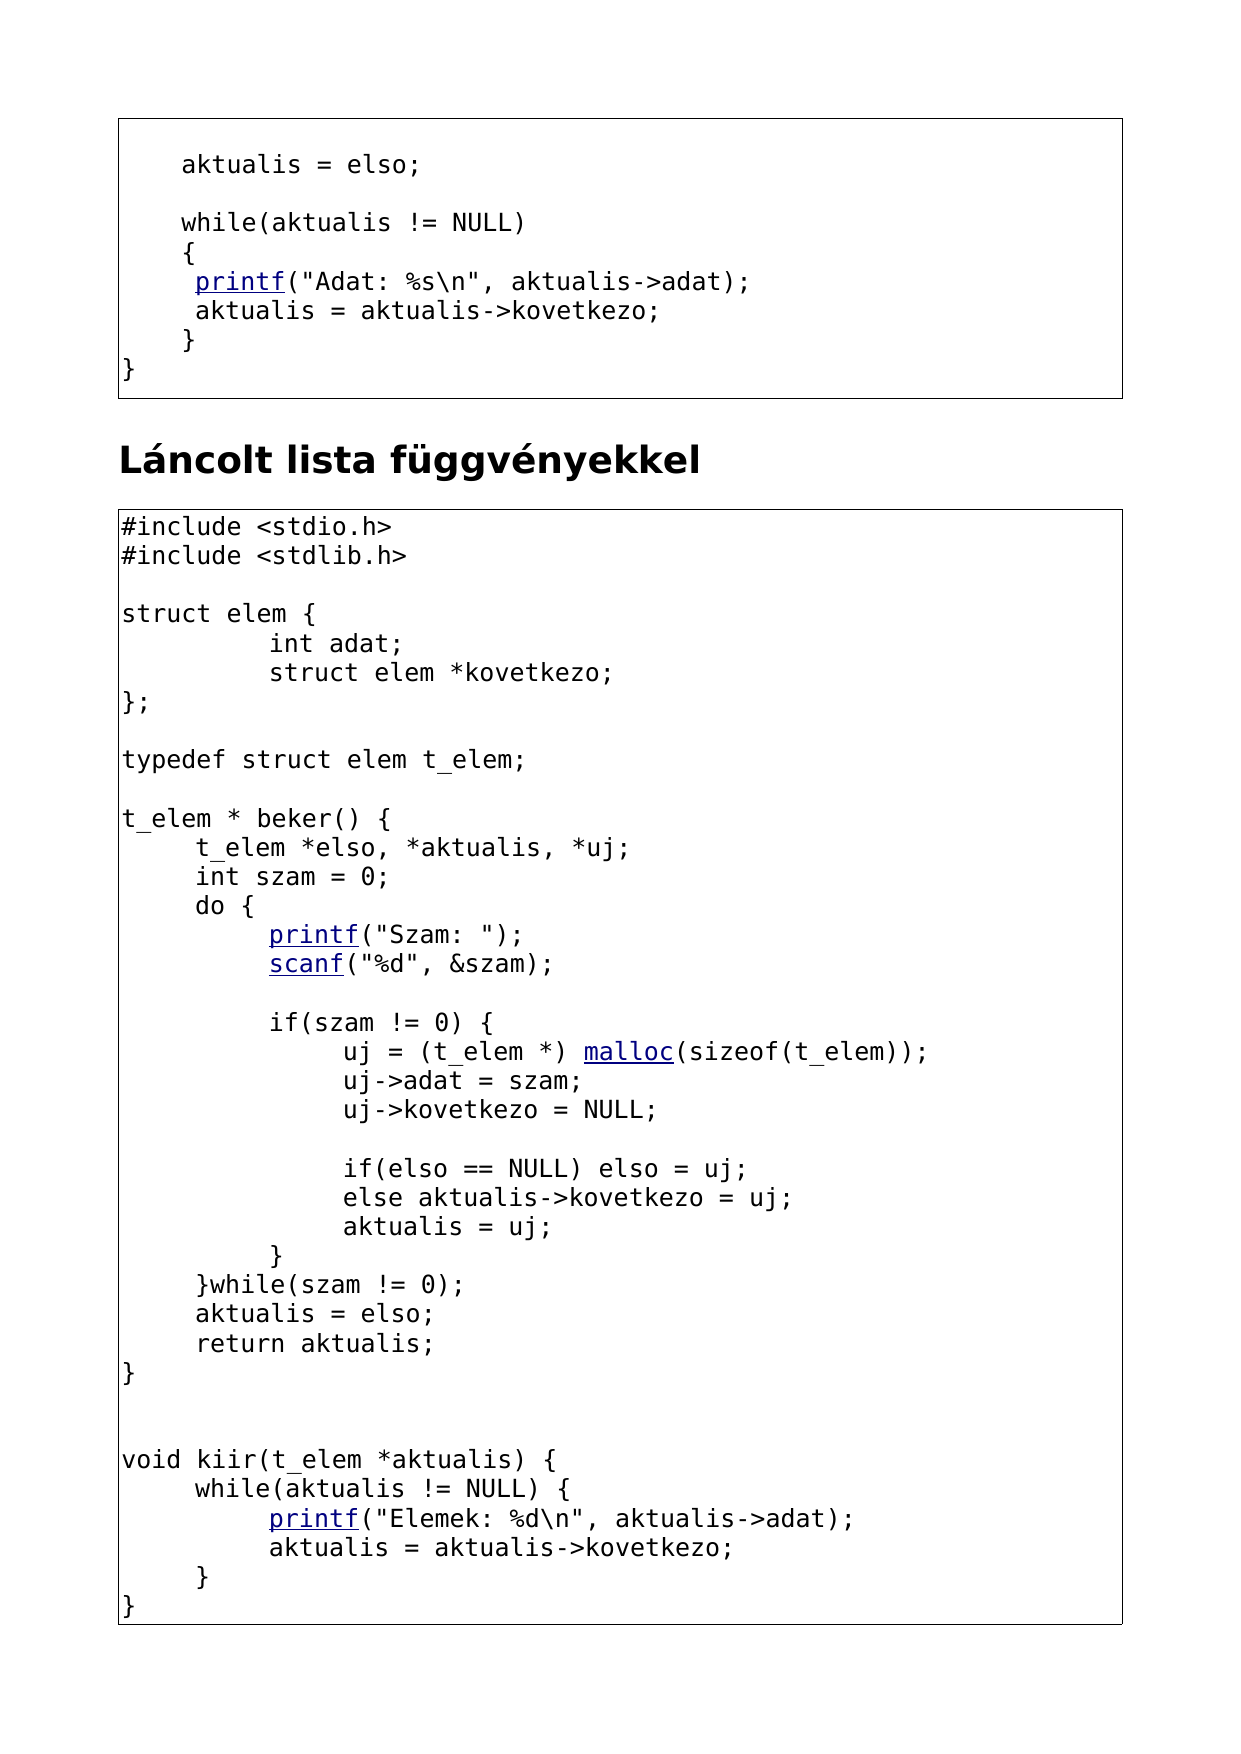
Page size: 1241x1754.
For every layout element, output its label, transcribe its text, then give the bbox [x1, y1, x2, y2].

table_header aktualis = elso; while(aktualis != NULL) { printf("Adat: %s\n", aktualis->adat); aktualis = aktualis->kovetkezo; } } [119, 119, 1122, 398]
table_header #include <stdio.h> #include <stdlib.h> struct elem { int adat; struct elem *kovetkezo; }; typedef struct elem t_elem; t_elem * beker() { t_elem *elso, *aktualis, *uj; int szam = 0; do { printf("Szam: "); scanf("%d", &szam); if(szam != 0) { uj = (t_elem *) malloc(sizeof(t_elem)); uj->adat = szam; uj->kovetkezo = NULL; if(elso == NULL) elso = uj; else aktualis->kovetkezo = uj; aktualis = uj; } }while(szam != 0); aktualis = elso; return aktualis; } void kiir(t_elem *aktualis) { while(aktualis != NULL) { printf("Elemek: %d\n", aktualis->adat); aktualis = aktualis->kovetkezo; } } [119, 510, 1122, 1623]
subtitle Láncolt lista függvényekkel [118, 438, 1122, 482]
